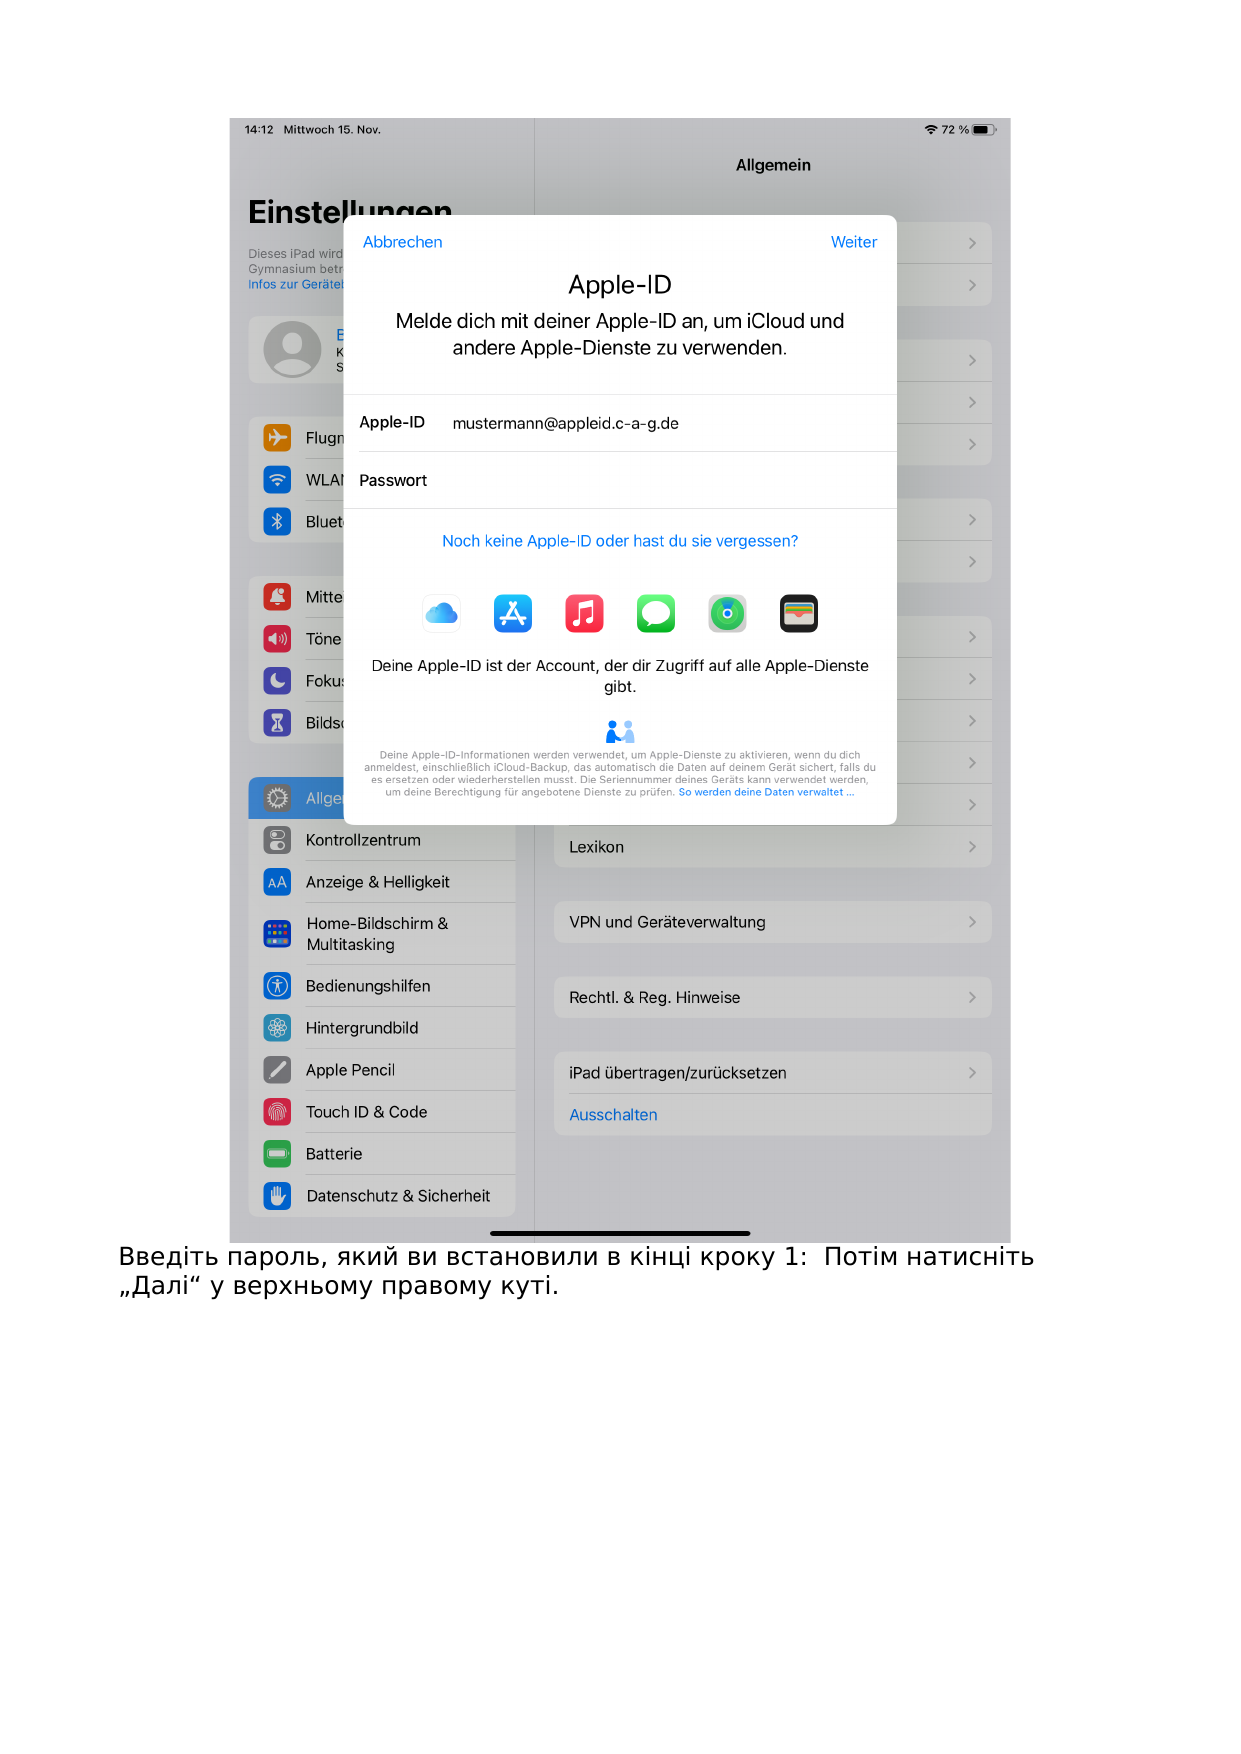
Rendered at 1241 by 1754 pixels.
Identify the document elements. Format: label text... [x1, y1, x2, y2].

picture [229, 118, 1011, 1243]
text Введіть пароль, який ви встановили в кінці кроку 1: Потім натисніть „Далі“ у верхньому правому куті. [118, 118, 1122, 1301]
